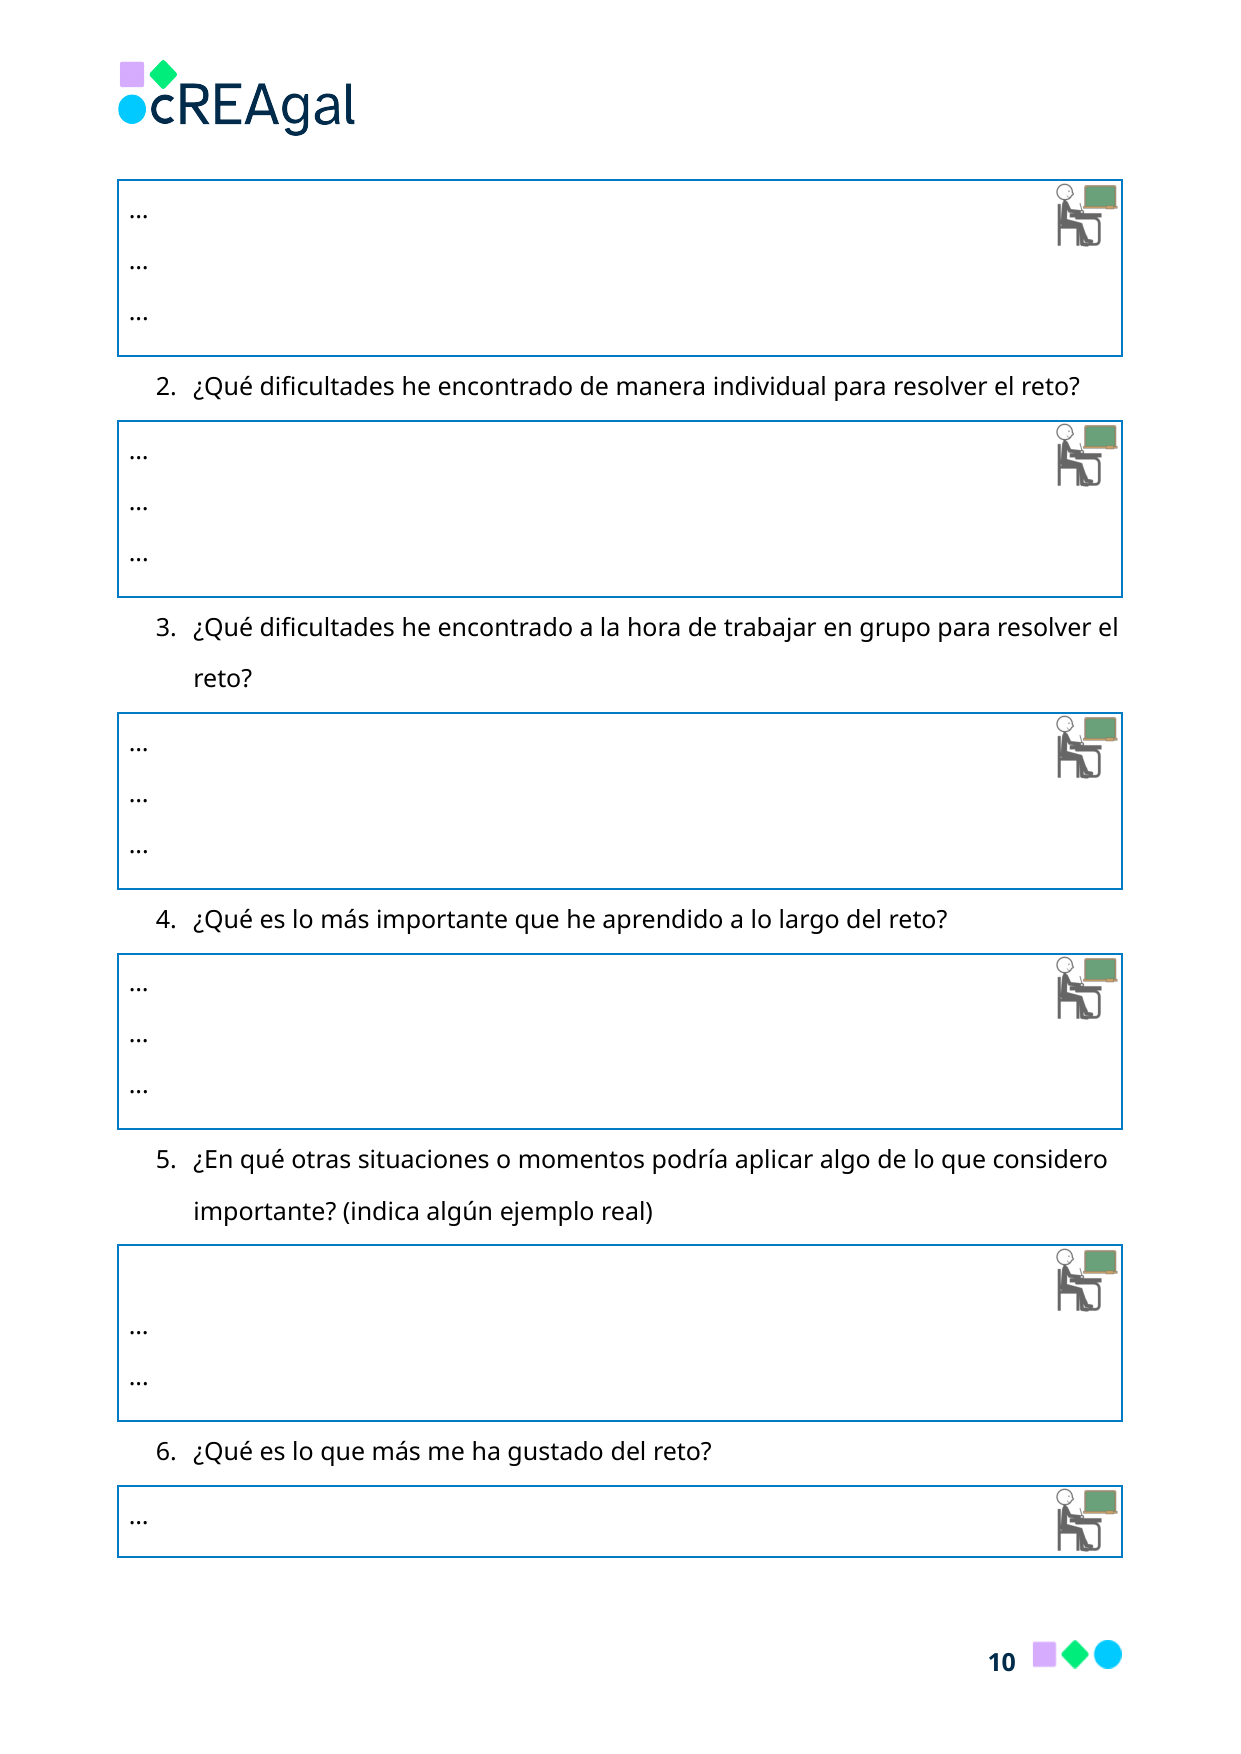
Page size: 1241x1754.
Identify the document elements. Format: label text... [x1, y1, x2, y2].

table_header … ... [119, 1246, 1121, 1420]
picture [1111, 1657, 1122, 1669]
table_header … … ... [119, 714, 1121, 887]
list ¿En qué otras situaciones o momentos podría aplicar algo de lo que considero importante? (indica algún ejemplo real) [156, 1142, 1122, 1227]
picture [1032, 1640, 1105, 1669]
table_header … … ... [119, 422, 1121, 596]
list ¿Qué dificultades he encontrado de manera individual para resolver el reto? [156, 369, 1122, 403]
list ¿Qué dificultades he encontrado a la hora de trabajar en grupo para resolver el reto? [156, 609, 1122, 695]
list ¿Qué es lo que más me ha gustado del reto? [156, 1434, 1122, 1468]
picture [118, 60, 355, 136]
table_header … [119, 1487, 1121, 1556]
list ¿Qué es lo más importante que he aprendido a lo largo del reto? [156, 901, 1122, 935]
table_header … … ... [119, 955, 1121, 1128]
picture [1112, 1640, 1122, 1651]
table_header … … ... [119, 181, 1121, 355]
